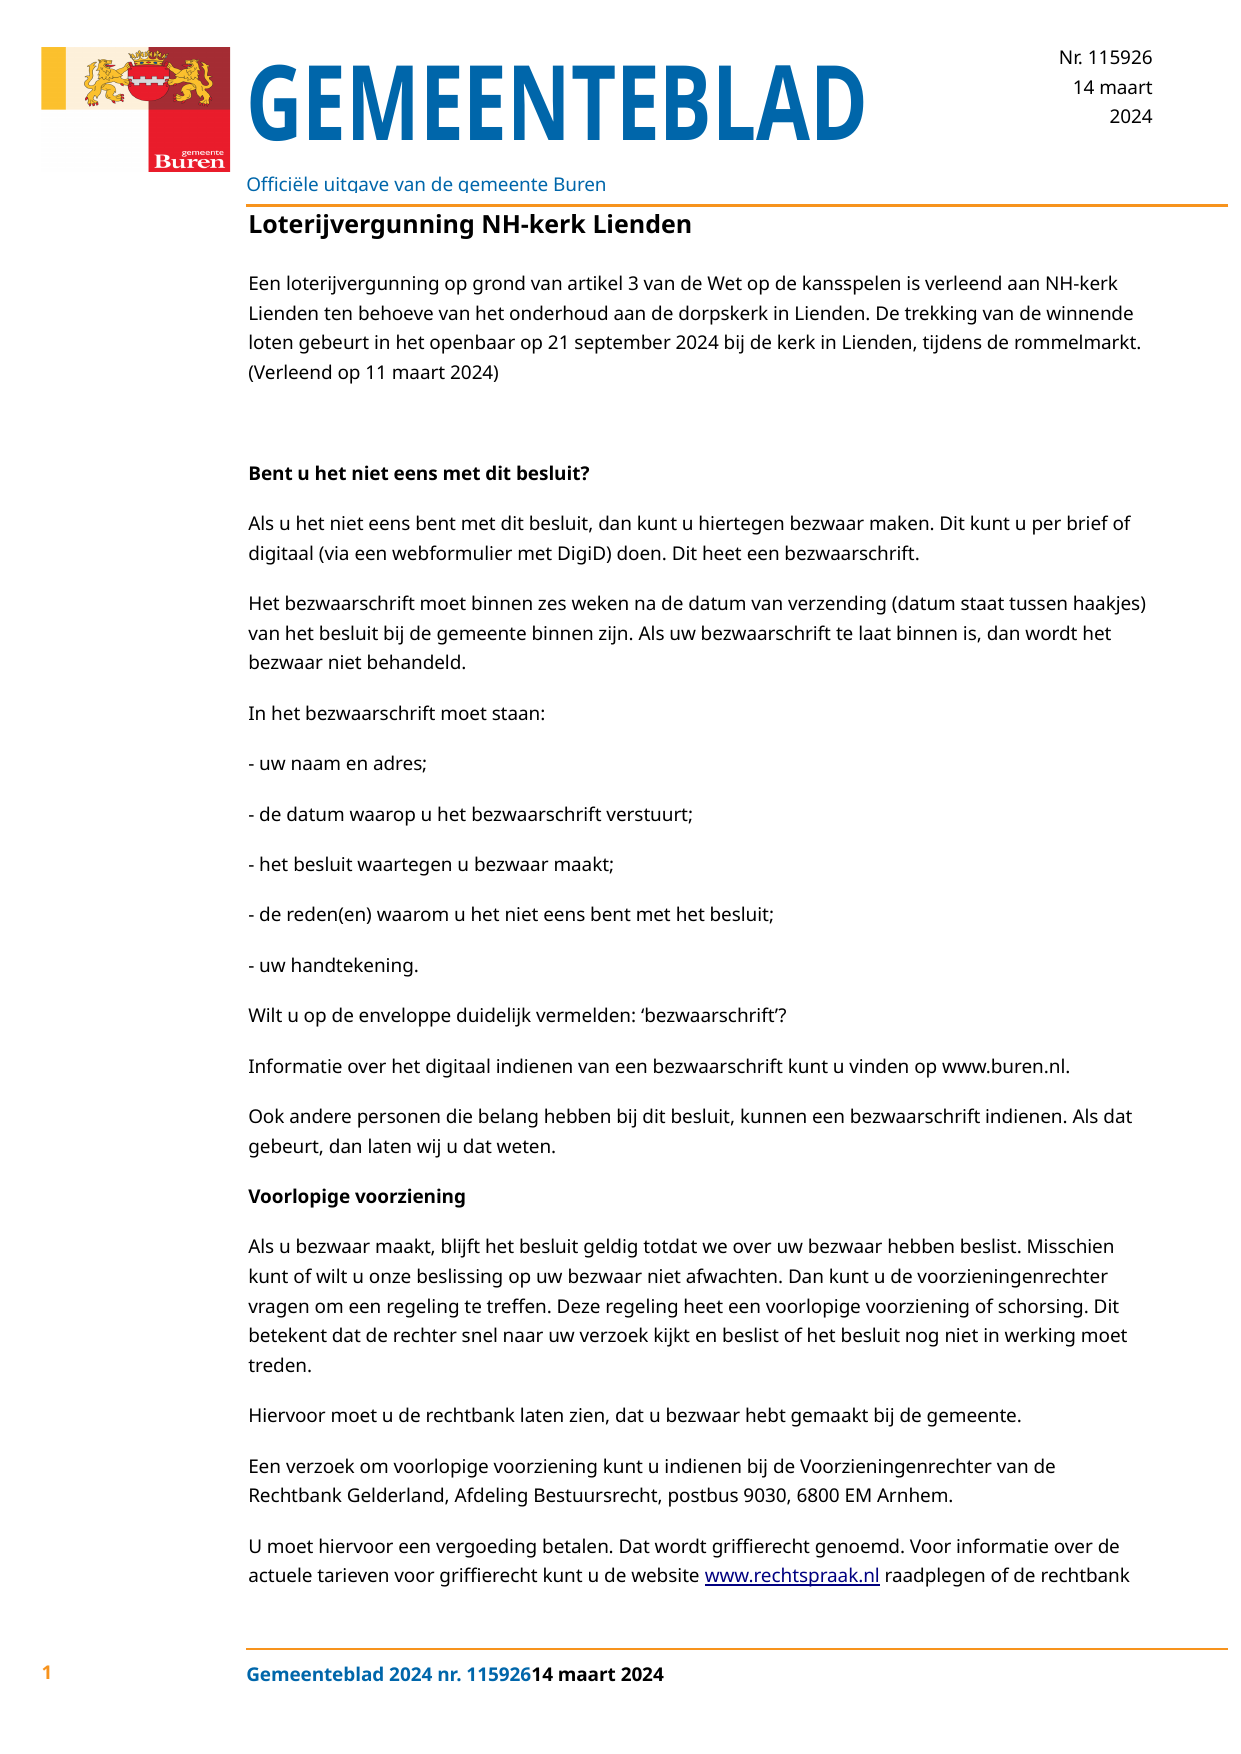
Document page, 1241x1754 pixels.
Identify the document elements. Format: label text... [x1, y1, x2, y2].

text In het bezwaarschrift moet staan: [248, 700, 1152, 726]
text Als u bezwaar maakt, blijft het besluit geldig totdat we over uw bezwaar hebben beslist. Misschien kunt of wilt u onze beslissing op uw bezwaar niet afwachten. Dan kunt u de voorzieningenrechter vragen om een regeling te treffen. Deze regeling heet een voorlopige voorziening of schorsing. Dit betekent dat de rechter snel naar uw verzoek kijkt en beslist of het besluit nog niet in werking moet treden. [248, 1234, 1152, 1378]
text Het bezwaarschrift moet binnen zes weken na de datum van verzending (datum staat tussen haakjes) van het besluit bij de gemeente binnen zijn. Als uw bezwaarschrift te laat binnen is, dan wordt het bezwaar niet behandeld. [248, 590, 1152, 675]
text Loterijvergunning NH-kerk Lienden [248, 207, 1152, 241]
text Een verzoek om voorlopige voorziening kunt u indienen bij de Voorzieningenrechter van de Rechtbank Gelderland, Afdeling Bestuursrecht, postbus 9030, 6800 EM Arnhem. [248, 1453, 1152, 1508]
text - de reden(en) waarom u het niet eens bent met het besluit; [248, 902, 1152, 927]
text Informatie over het digitaal indienen van een bezwaarschrift kunt u vinden op www.buren.nl. [248, 1053, 1152, 1078]
text Een loterijvergunning op grond van artikel 3 van de Wet op de kansspelen is verleend aan NH-kerk Lienden ten behoeve van het onderhoud aan de dorpskerk in Lienden. De trekking van de winnende loten gebeurt in het openbaar op 21 september 2024 bij de kerk in Lienden, tijdens de rommelmarkt. (Verleend op 11 maart 2024) [248, 270, 1152, 385]
text Als u het niet eens bent met dit besluit, dan kunt u hiertegen bezwaar maken. Dit kunt u per brief of digitaal (via een webformulier met DigiD) doen. Dit heet een bezwaarschrift. [248, 510, 1152, 566]
text - het besluit waartegen u bezwaar maakt; [248, 851, 1152, 877]
text Hiervoor moet u de rechtbank laten zien, dat u bezwaar hebt gemaakt bij de gemeente. [248, 1402, 1152, 1428]
text Ook andere personen die belang hebben bij dit besluit, kunnen een bezwaarschrift indienen. Als dat gebeurt, dan laten wij u dat weten. [248, 1103, 1152, 1158]
picture [41, 47, 231, 172]
text U moet hiervoor een vergoeding betalen. Dat wordt griffierecht genoemd. Voor informatie over de actuele tarieven voor griffierecht kunt u de website www.rechtspraak.nl raadplegen of de rechtbank [248, 1533, 1152, 1588]
text - de datum waarop u het bezwaarschrift verstuurt; [248, 801, 1152, 826]
text Wilt u op de enveloppe duidelijk vermelden: ‘bezwaarschrift’? [248, 1002, 1152, 1028]
text - uw naam en adres; [248, 750, 1152, 776]
text Voorlopige voorziening [248, 1183, 1152, 1209]
text - uw handtekening. [248, 952, 1152, 978]
text Bent u het niet eens met dit besluit? [248, 460, 1152, 486]
